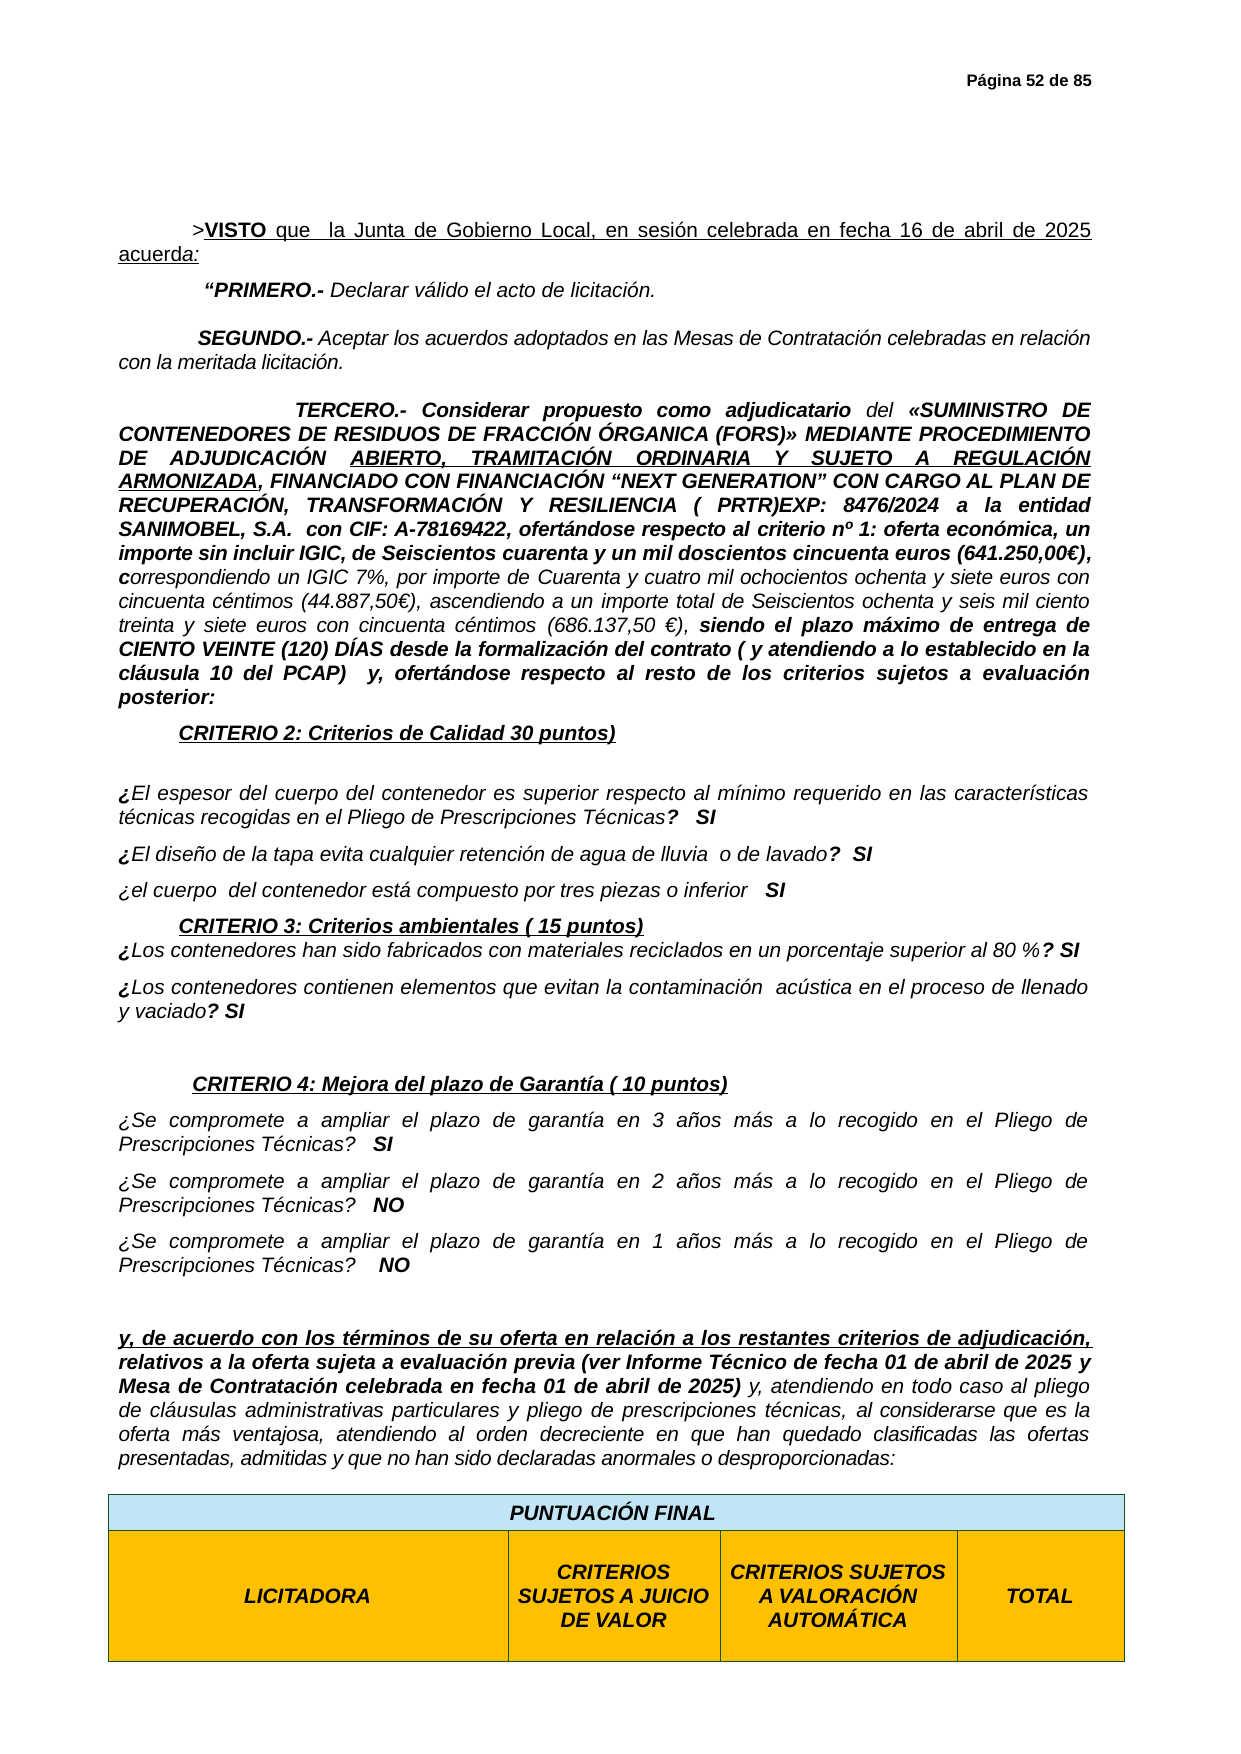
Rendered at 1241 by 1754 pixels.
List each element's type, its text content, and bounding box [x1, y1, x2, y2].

text ¿Se compromete a ampliar el plazo de garantía en 1 años más a lo recogido en el Pliego de Prescripciones Técnicas? NO [118, 1229, 1092, 1277]
table_cell LICITADORA [109, 1531, 508, 1661]
text ¿El diseño de la tapa evita cualquier retención de agua de lluvia o de lavado? SI [118, 841, 1092, 865]
table_cell CRITERIOS SUJETOS A VALORACIÓN AUTOMÁTICA [721, 1531, 957, 1661]
table_cell TOTAL [958, 1531, 1124, 1661]
subtitle CRITERIO 2: Criterios de Calidad 30 puntos) [118, 721, 1092, 744]
text TERCERO.- Considerar propuesto como adjudicatario del «SUMINISTRO DE CONTENEDORES DE RESIDUOS DE FRACCIÓN ÓRGANICA (FORS)» MEDIANTE PROCEDIMIENTO DE ADJUDICACIÓN ABIERTO, TRAMITACIÓN ORDINARIA Y SUJETO A REGULACIÓN ARMONIZADA, FINANCIADO CON FINANCIACIÓN “NEXT GENERATION” CON CARGO AL PLAN DE RECUPERACIÓN, TRANSFORMACIÓN Y RESILIENCIA ( PRTR)EXP: 8476/2024 a la entidad SANIMOBEL, S.A. con CIF: A-78169422, ofertándose respecto al criterio nº 1: oferta económica, un importe sin incluir IGIC, de Seiscientos cuarenta y un mil doscientos cincuenta euros (641.250,00€), correspondiendo un IGIC 7%, por importe de Cuarenta y cuatro mil ochocientos ochenta y siete euros con cincuenta céntimos (44.887,50€), ascendiendo a un importe total de Seiscientos ochenta y seis mil ciento treinta y siete euros con cincuenta céntimos (686.137,50 €), siendo el plazo máximo de entrega de CIENTO VEINTE (120) DÍAS desde la formalización del contrato ( y atendiendo a lo establecido en la cláusula 10 del PCAP) y, ofertándose respecto al resto de los criterios sujetos a evaluación posterior: [118, 397, 1092, 709]
text >VISTO que la Junta de Gobierno Local, en sesión celebrada en fecha 16 de abril de 2025 acuerda: [118, 218, 1092, 266]
text ¿Se compromete a ampliar el plazo de garantía en 3 años más a lo recogido en el Pliego de Prescripciones Técnicas? SI [118, 1108, 1092, 1156]
text relativos a la oferta sujeta a evaluación previa (ver Informe Técnico de fecha 01 de abril de 2025 y Mesa de Contratación celebrada en fecha 01 de abril de 2025) y, atendiendo en todo caso al pliego de cláusulas administrativas particulares y pliego de prescripciones técnicas, al considerarse que es la oferta más ventajosa, atendiendo al orden decreciente en que han quedado clasificadas las ofertas presentadas, admitidas y que no han sido declaradas anormales o desproporcionadas: [118, 1348, 1092, 1469]
text ¿Se compromete a ampliar el plazo de garantía en 2 años más a lo recogido en el Pliego de Prescripciones Técnicas? NO [118, 1168, 1092, 1216]
table_header PUNTUACIÓN FINAL [109, 1495, 1124, 1530]
text ¿Los contenedores han sido fabricados con materiales reciclados en un porcentaje superior al 80 %? SI [118, 938, 1092, 962]
text ¿El espesor del cuerpo del contenedor es superior respecto al mínimo requerido en las características técnicas recogidas en el Pliego de Prescripciones Técnicas? SI [118, 781, 1092, 829]
text ¿Los contenedores contienen elementos que evitan la contaminación acústica en el proceso de llenado y vaciado? SI [118, 975, 1092, 1023]
text y, de acuerdo con los términos de su oferta en relación a los restantes criterios de adjudicación, [118, 1326, 1092, 1347]
text CRITERIO 4: Mejora del plazo de Garantía ( 10 puntos) [118, 1072, 1092, 1096]
text SEGUNDO.- Aceptar los acuerdos adoptados en las Mesas de Contratación celebradas en relación con la meritada licitación. [118, 326, 1092, 373]
subtitle CRITERIO 3: Criterios ambientales ( 15 puntos) [118, 914, 1092, 938]
table_cell CRITERIOS SUJETOS A JUICIO DE VALOR [509, 1531, 720, 1661]
text ¿el cuerpo del contenedor está compuesto por tres piezas o inferior SI [118, 878, 1092, 902]
text “PRIMERO.- Declarar válido el acto de licitación. [118, 278, 1092, 302]
